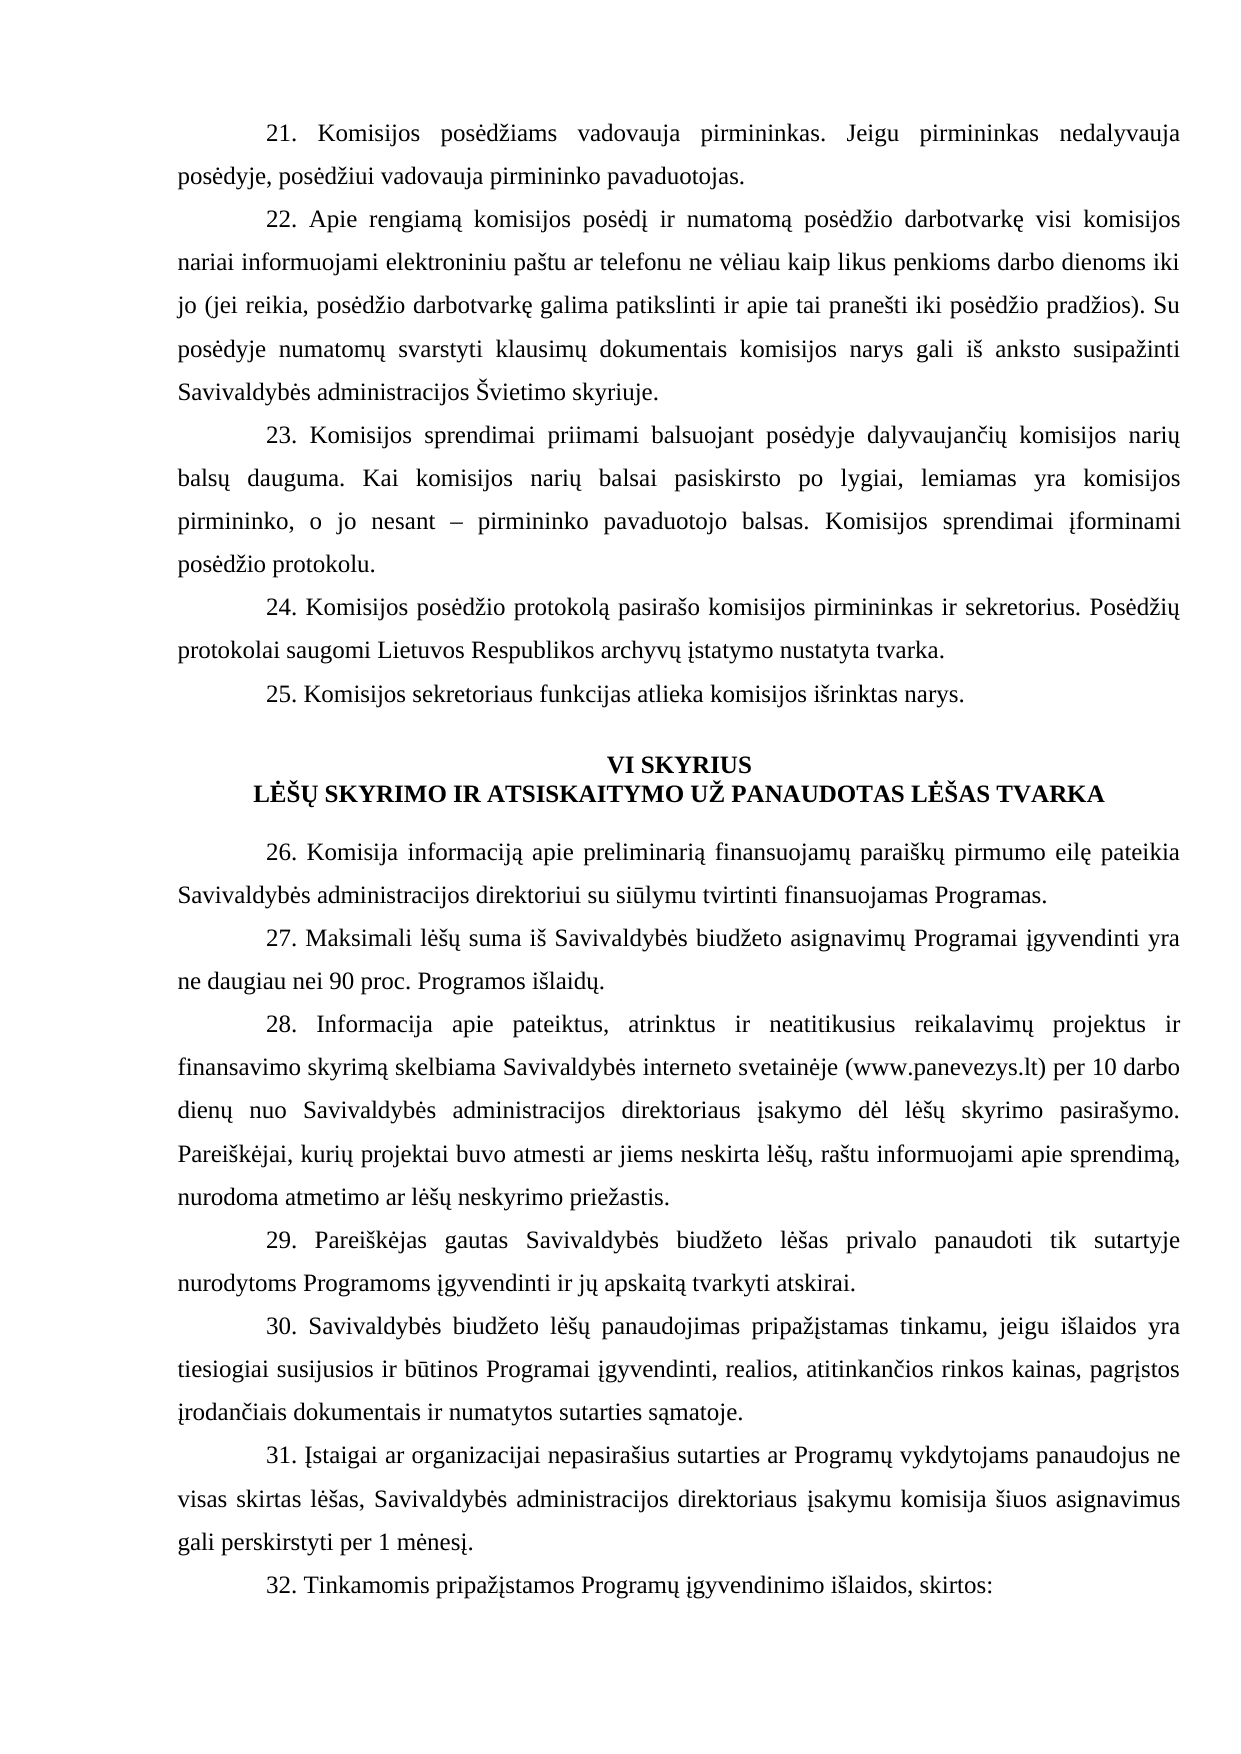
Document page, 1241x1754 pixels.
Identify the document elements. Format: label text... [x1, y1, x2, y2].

text 24. Komisijos posėdžio protokolą pasirašo komisijos pirmininkas ir sekretorius. Posėdžių protokolai saugomi Lietuvos Respublikos archyvų įstatymo nustatyta tvarka. [177, 592, 1181, 664]
text 26. Komisija informaciją apie preliminarią finansuojamų paraiškų pirmumo eilę pateikia Savivaldybės administracijos direktoriui su siūlymu tvirtinti finansuojamas Programas. [177, 837, 1181, 909]
text VI SKYRIUS [177, 751, 1181, 779]
text 28. Informacija apie pateiktus, atrinktus ir neatitikusius reikalavimų projektus ir finansavimo skyrimą skelbiama Savivaldybės interneto svetainėje (www.panevezys.lt) per 10 darbo dienų nuo Savivaldybės administracijos direktoriaus įsakymo dėl lėšų skyrimo pasirašymo. Pareiškėjai, kurių projektai buvo atmesti ar jiems neskirta lėšų, raštu informuojami apie sprendimą, nurodoma atmetimo ar lėšų neskyrimo priežastis. [177, 1009, 1181, 1211]
text 21. Komisijos posėdžiams vadovauja pirmininkas. Jeigu pirmininkas nedalyvauja posėdyje, posėdžiui vadovauja pirmininko pavaduotojas. [177, 118, 1181, 190]
text 27. Maksimali lėšų suma iš Savivaldybės biudžeto asignavimų Programai įgyvendinti yra ne daugiau nei 90 proc. Programos išlaidų. [177, 923, 1181, 995]
text 22. Apie rengiamą komisijos posėdį ir numatomą posėdžio darbotvarkę visi komisijos nariai informuojami elektroniniu paštu ar telefonu ne vėliau kaip likus penkioms darbo dienoms iki jo (jei reikia, posėdžio darbotvarkę galima patikslinti ir apie tai pranešti iki posėdžio pradžios). Su posėdyje numatomų svarstyti klausimų dokumentais komisijos narys gali iš anksto susipažinti Savivaldybės administracijos Švietimo skyriuje. [177, 204, 1181, 406]
text 32. Tinkamomis pripažįstamos Programų įgyvendinimo išlaidos, skirtos: [177, 1570, 1181, 1599]
text 30. Savivaldybės biudžeto lėšų panaudojimas pripažįstamas tinkamu, jeigu išlaidos yra tiesiogiai susijusios ir būtinos Programai įgyvendinti, realios, atitinkančios rinkos kainas, pagrįstos įrodančiais dokumentais ir numatytos sutarties sąmatoje. [177, 1311, 1181, 1426]
text 31. Įstaigai ar organizacijai nepasirašius sutarties ar Programų vykdytojams panaudojus ne visas skirtas lėšas, Savivaldybės administracijos direktoriaus įsakymu komisija šiuos asignavimus gali perskirstyti per 1 mėnesį. [177, 1441, 1181, 1556]
text 29. Pareiškėjas gautas Savivaldybės biudžeto lėšas privalo panaudoti tik sutartyje nurodytoms Programoms įgyvendinti ir jų apskaitą tvarkyti atskirai. [177, 1225, 1181, 1297]
text 25. Komisijos sekretoriaus funkcijas atlieka komisijos išrinktas narys. [177, 679, 1181, 707]
text LĖŠŲ SKYRIMO IR ATSISKAITYMO UŽ PANAUDOTAS LĖŠAS TVARKA [177, 779, 1181, 808]
text 23. Komisijos sprendimai priimami balsuojant posėdyje dalyvaujančių komisijos narių balsų dauguma. Kai komisijos narių balsai pasiskirsto po lygiai, lemiamas yra komisijos pirmininko, o jo nesant – pirmininko pavaduotojo balsas. Komisijos sprendimai įforminami posėdžio protokolu. [177, 420, 1181, 578]
